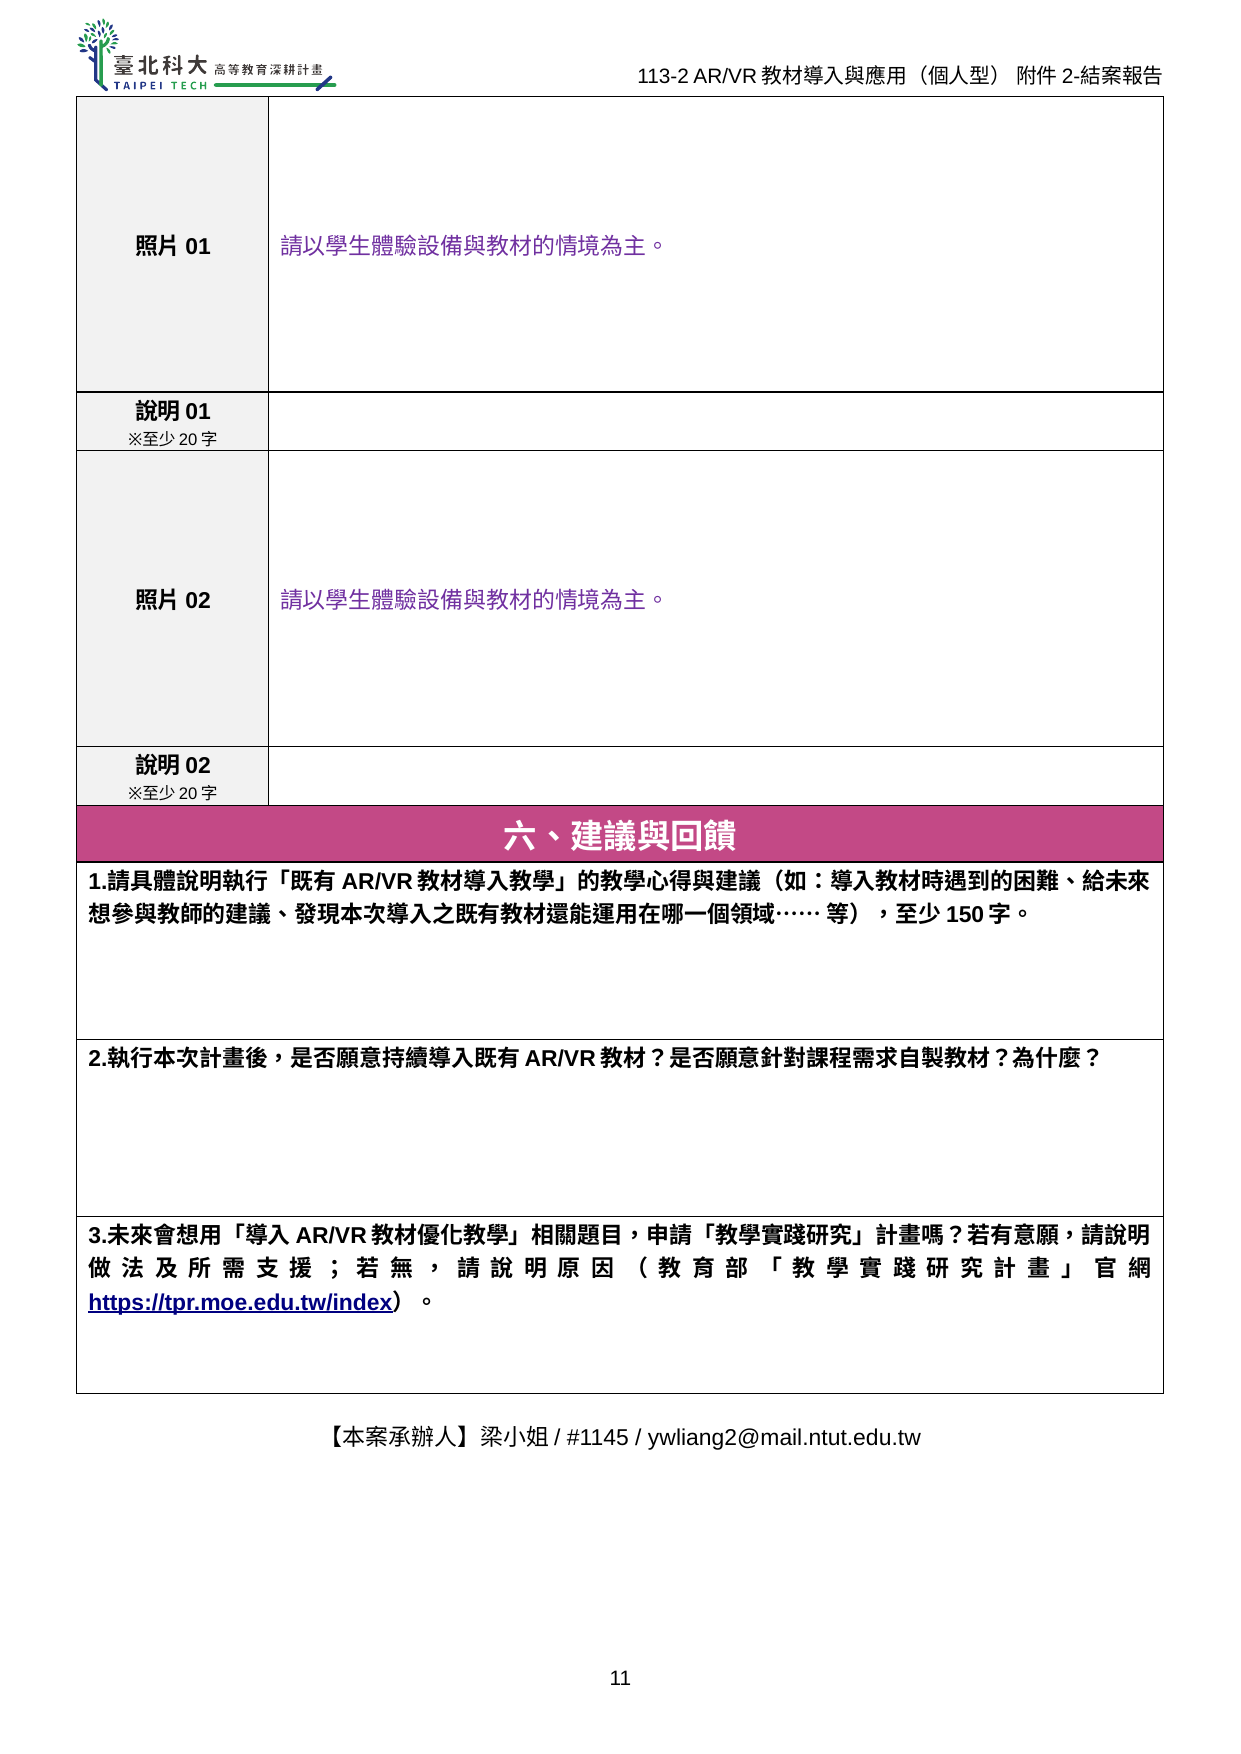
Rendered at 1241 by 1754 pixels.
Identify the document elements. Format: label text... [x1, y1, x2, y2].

table_cell [269, 747, 1163, 805]
table_cell 請以學生體驗設備與教材的情境為主。 [269, 451, 1163, 746]
table_cell 六、建議與回饋 [77, 806, 1163, 861]
table_cell 1.請具體說明執行「既有AR/VR教材導入教學」的教學心得與建議（如：導入教材時遇到的困難、給未來想參與教師的建議、發現本次導入之既有教材還能運用在哪一個領域…… 等），至少150字。 [77, 863, 1163, 1039]
table_cell 說明01 ※至少20字 [77, 393, 268, 450]
table_cell 3.未來會想用「導入AR/VR教材優化教學」相關題目，申請「教學實踐研究」計畫嗎？若有意願，請說明做法及所需支援；若無，請說明原因（教育部「教學實踐研究計畫」官網 https://tpr.moe.edu.tw/index）。 [77, 1217, 1163, 1393]
text 【本案承辦人】梁小姐 / #1145 / ywliang2@mail.ntut.edu.tw [77, 1394, 1163, 1457]
table_cell 請以學生體驗設備與教材的情境為主。 [269, 97, 1163, 391]
table_cell 照片02 [77, 451, 268, 746]
table_cell [269, 393, 1163, 450]
table_cell 說明02 ※至少20字 [77, 747, 268, 805]
table_cell 照片01 [77, 97, 268, 391]
table_cell 2.執行本次計畫後，是否願意持續導入既有AR/VR教材？是否願意針對課程需求自製教材？為什麼？ [77, 1040, 1163, 1216]
